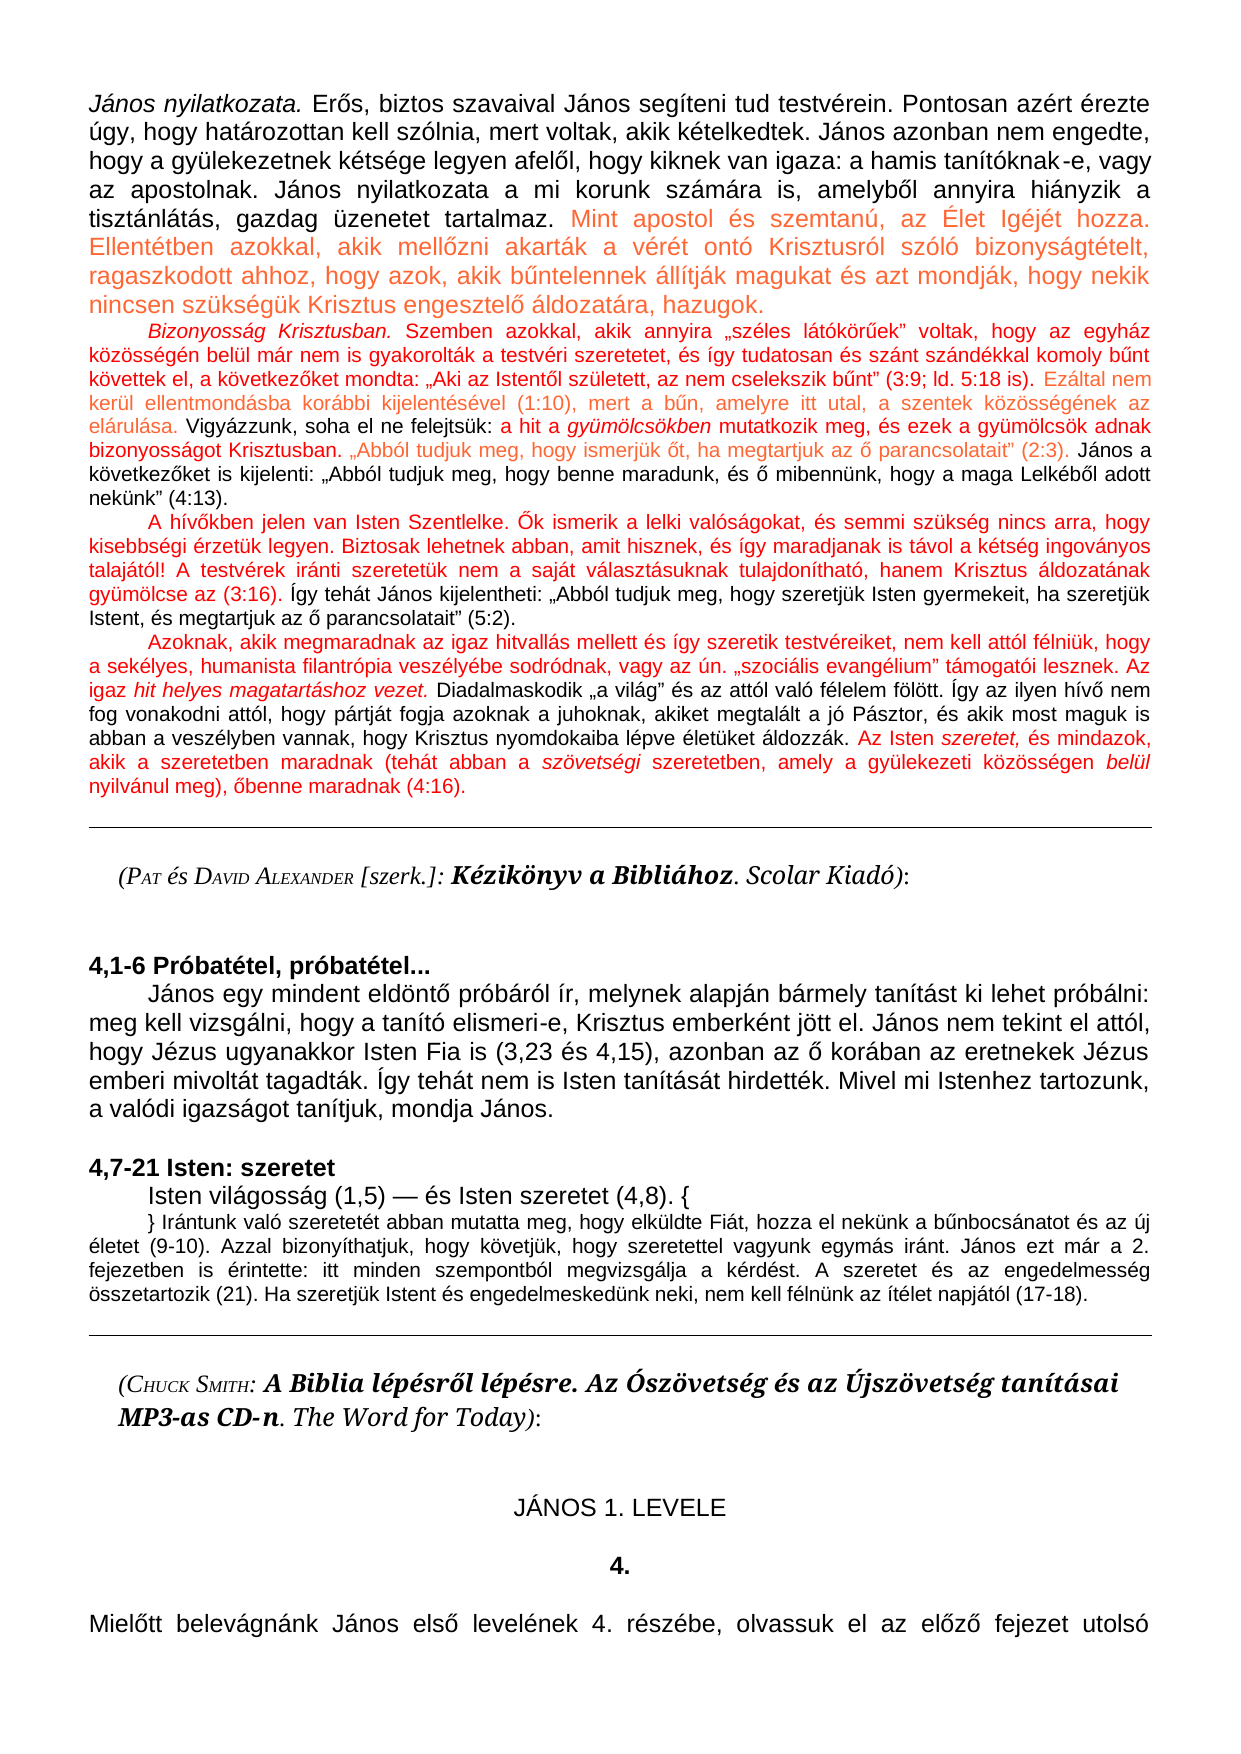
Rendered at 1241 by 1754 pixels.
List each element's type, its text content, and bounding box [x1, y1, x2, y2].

text Isten világosság (1,5) — és Isten szeretet (4,8). { [88, 1181, 1152, 1210]
text 4,1-6 Próbatétel, próbatétel... [88, 951, 1152, 979]
text 4,7-21 Isten: szeretet [88, 1153, 1152, 1181]
text Mielőtt belevágnánk János első levelének 4. részébe, olvassuk el az előző fejezet utolsó [88, 1609, 1152, 1638]
text JÁNOS 1. LEVELE [88, 1493, 1152, 1522]
text } Irántunk való szeretetét abban mutatta meg, hogy elküldte Fiát, hozza el nekünk a bűnbocsánatot és az új életet (9-10). Azzal bizonyíthatjuk, hogy követjük, hogy szeretettel vagyunk egymás iránt. János ezt már a 2. fejezetben is érintette: itt minden szempontból megvizsgálja a kérdést. A szeretet és az engedelmesség összetartozik (21). Ha szeretjük Istent és engedelmeskedünk neki, nem kell félnünk az ítélet napjától (17-18). [88, 1210, 1152, 1306]
text (Chuck Smith: A Biblia lépésről lépésre. Az Ószövetség és az Újszövetség tanításai MP3-as CD‑n. The Word for Today): [88, 1336, 1152, 1463]
text A hívőkben jelen van Isten Szentlelke. Ők ismerik a lelki valóságokat, és semmi szükség nincs arra, hogy kisebbségi érzetük legyen. Biztosak lehetnek abban, amit hisznek, és így maradjanak is távol a kétség ingoványos talajától! A testvérek iránti szeretetük nem a saját választásuknak tulajdonítható, hanem Krisztus áldozatának gyümölcse az (3:16). Így tehát János kijelentheti: „Abból tudjuk meg, hogy szeretjük Isten gyermekeit, ha szeretjük Istent, és megtartjuk az ő parancsolatait” (5:2). [88, 510, 1152, 630]
text 4. [88, 1551, 1152, 1580]
text János nyilatkozata. Erős, biztos szavaival János segíteni tud testvérein. Pontosan azért érezte úgy, hogy határozottan kell szólnia, mert voltak, akik kételkedtek. János azonban nem engedte, hogy a gyülekezetnek kétsége legyen afelől, hogy kiknek van igaza: a hamis tanítóknak‑e, vagy az apostolnak. János nyilatkozata a mi korunk számára is, amelyből annyira hiányzik a tisztánlátás, gazdag üzenetet tartalmaz. Mint apostol és szemtanú, az Élet Igéjét hozza. Ellentétben azokkal, akik mellőzni akarták a vérét ontó Krisztusról szóló bizonyságtételt, ragaszkodott ahhoz, hogy azok, akik bűntelennek állítják magukat és azt mondják, hogy nekik nincsen szükségük Krisztus engesztelő áldozatára, hazugok. [88, 88, 1152, 318]
text (Pat és David Alexander [szerk.]: Kézikönyv a Bibliához. Scolar Kiadó): [88, 828, 1152, 921]
text János egy mindent eldöntő próbáról ír, melynek alapján bármely tanítást ki lehet próbálni: meg kell vizsgálni, hogy a tanító elismeri‑e, Krisztus emberként jött el. János nem tekint el attól, hogy Jézus ugyanakkor Isten Fia is (3,23 és 4,15), azonban az ő korában az eretnekek Jézus emberi mivoltát tagadták. Így tehát nem is Isten tanítását hirdették. Mivel mi Istenhez tartozunk, a valódi igazságot tanítjuk, mondja János. [88, 979, 1152, 1123]
text Azoknak, akik megmaradnak az igaz hitvallás mellett és így szeretik testvéreiket, nem kell attól félniük, hogy a sekélyes, humanista filantrópia veszélyébe sodródnak, vagy az ún. „szociális evangélium” támogatói lesznek. Az igaz hit helyes magatartáshoz vezet. Diadalmaskodik „a világ” és az attól való félelem fölött. Így az ilyen hívő nem fog vonakodni attól, hogy pártját fogja azoknak a juhoknak, akiket megtalált a jó Pásztor, és akik most maguk is abban a veszélyben vannak, hogy Krisztus nyomdokaiba lépve életüket áldozzák. Az Isten szeretet, és mindazok, akik a szeretetben maradnak (tehát abban a szövetségi szeretetben, amely a gyülekezeti közösségen belül nyilvánul meg), őbenne maradnak (4:16). [88, 630, 1152, 798]
text Bizonyosság Krisztusban. Szemben azokkal, akik annyira „széles látókörűek” voltak, hogy az egyház közösségén belül már nem is gyakorolták a testvéri szeretetet, és így tudatosan és szánt szándékkal komoly bűnt követtek el, a következőket mondta: „Aki az Istentől született, az nem cselekszik bűnt” (3:9; ld. 5:18 is). Ezáltal nem kerül ellentmondásba korábbi kijelentésével (1:10), mert a bűn, amelyre itt utal, a szentek közösségének az elárulása. Vigyázzunk, soha el ne felejtsük: a hit a gyümölcsökben mutatkozik meg, és ezek a gyümölcsök adnak bizonyosságot Krisztusban. „Abból tudjuk meg, hogy ismerjük őt, ha megtartjuk az ő parancsolatait” (2:3). János a következőket is kijelenti: „Abból tudjuk meg, hogy benne maradunk, és ő mibennünk, hogy a maga Lelkéből adott nekünk” (4:13). [88, 318, 1152, 510]
